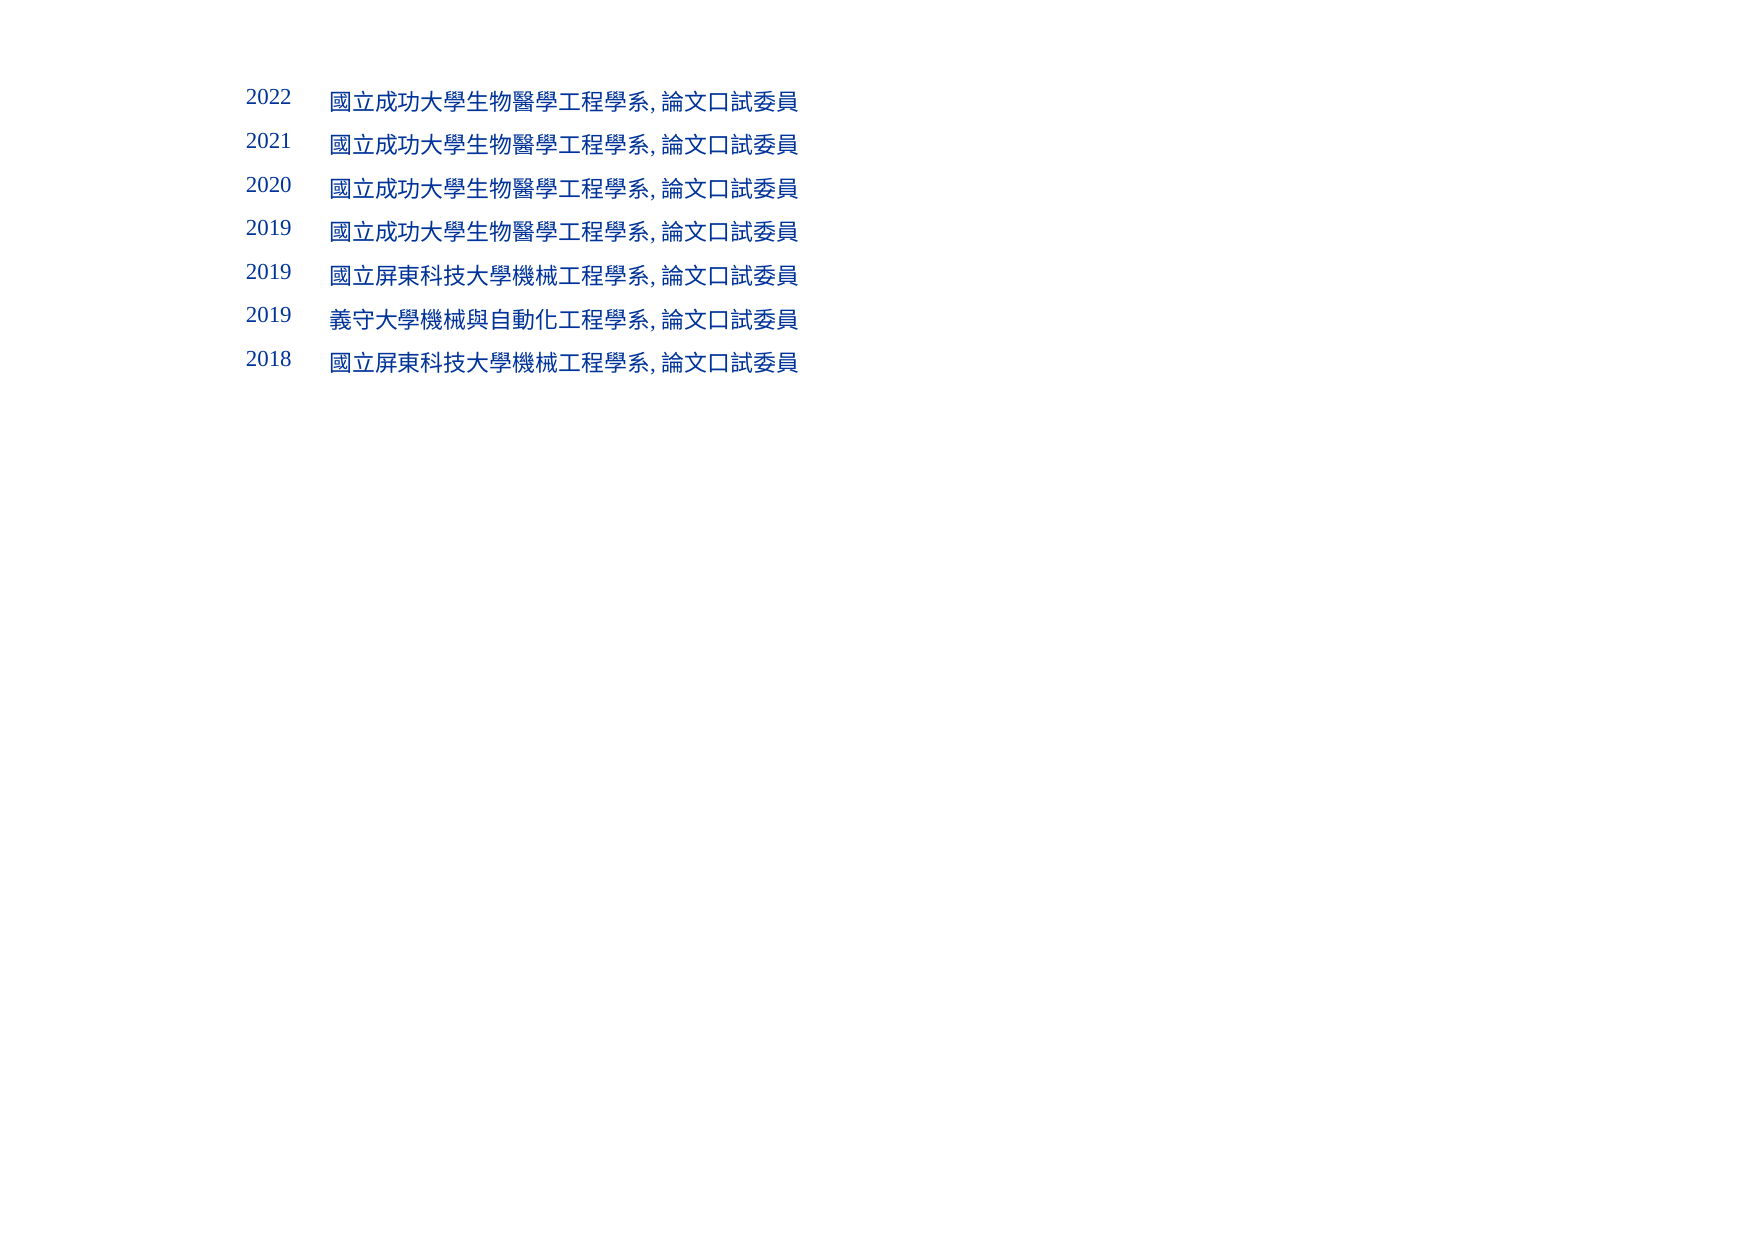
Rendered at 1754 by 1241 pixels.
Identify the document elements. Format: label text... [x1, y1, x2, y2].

table_cell 國立成功大學生物醫學工程學系, 論文口試委員 [326, 165, 1543, 209]
table_cell 2018 [211, 340, 326, 384]
table_cell [177, 426, 1577, 693]
table_cell [211, 384, 326, 423]
table_cell 2021 [211, 122, 326, 165]
table_cell 2019 [211, 253, 326, 296]
table_cell 2019 [211, 209, 326, 253]
table_cell 2019 [211, 296, 326, 340]
table_cell 國立成功大學生物醫學工程學系, 論文口試委員 [326, 78, 1543, 122]
table_cell 國立成功大學生物醫學工程學系, 論文口試委員 [326, 209, 1543, 253]
table_cell [326, 384, 1543, 423]
table_cell 國立屏東科技大學機械工程學系, 論文口試委員 [326, 340, 1543, 384]
table_cell 國立屏東科技大學機械工程學系, 論文口試委員 [326, 253, 1543, 296]
table_cell 2020 [211, 165, 326, 209]
table_cell [177, 75, 1577, 426]
table_cell 國立成功大學生物醫學工程學系, 論文口試委員 [326, 122, 1543, 165]
table_cell 2022 [211, 78, 326, 122]
table_cell 義守大學機械與自動化工程學系, 論文口試委員 [326, 296, 1543, 340]
